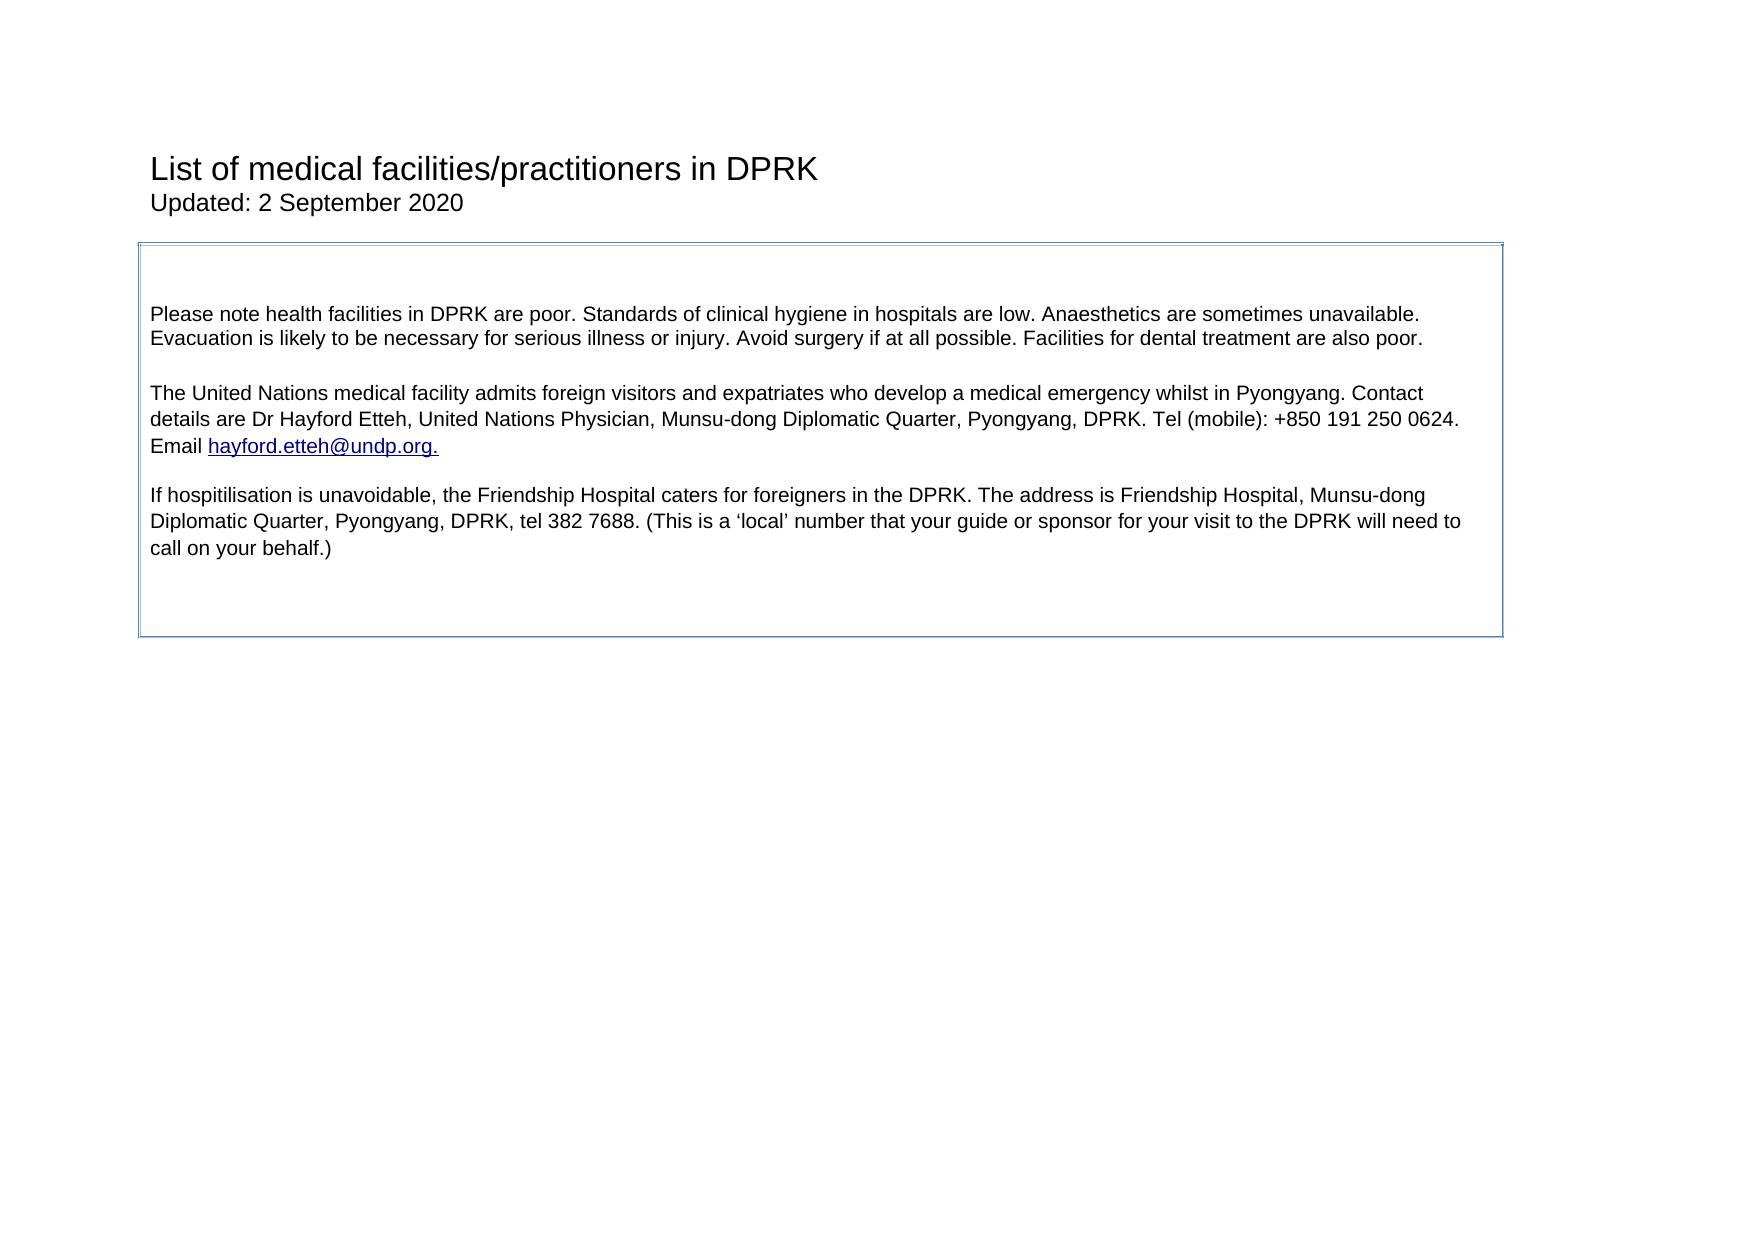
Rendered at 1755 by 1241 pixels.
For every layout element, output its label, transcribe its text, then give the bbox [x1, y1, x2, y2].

text List of medical facilities/practitioners in DPRK [150, 149, 1604, 188]
text Updated: 2 September 2020 [150, 188, 1604, 217]
